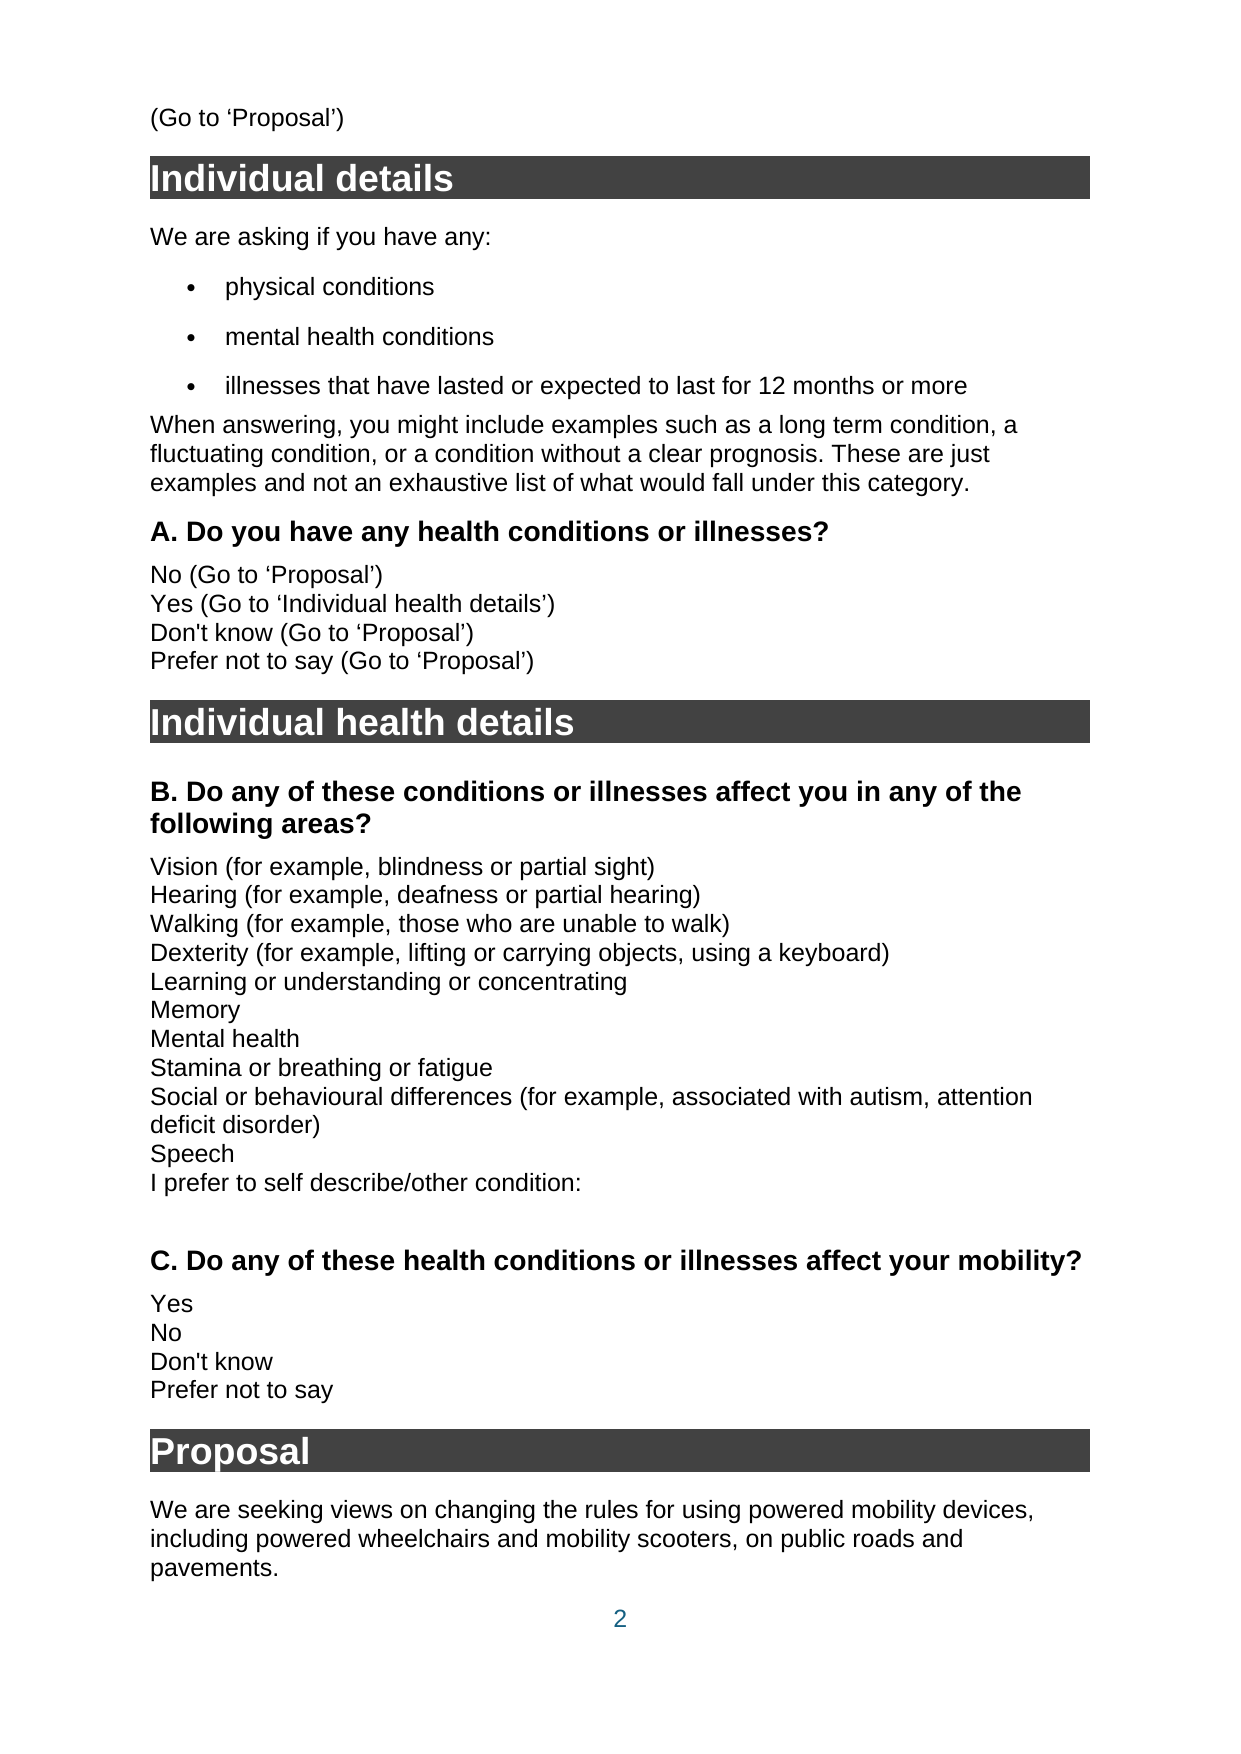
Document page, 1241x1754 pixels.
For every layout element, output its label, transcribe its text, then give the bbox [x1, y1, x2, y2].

subtitle B. Do any of these conditions or illnesses affect you in any of the following areas? [150, 774, 1090, 839]
list mental health conditions [187, 321, 1090, 350]
text When answering, you might include examples such as a long term condition, a fluctuating condition, or a condition without a clear prognosis. These are just examples and not an exhaustive list of what would fall under this category. [150, 410, 1090, 496]
text No (Go to ‘Proposal’) [150, 560, 1090, 589]
text We are asking if you have any: [150, 222, 1090, 251]
text I prefer to self describe/other condition: [150, 1168, 1090, 1197]
text Learning or understanding or concentrating [150, 967, 1090, 996]
subtitle C. Do any of these health conditions or illnesses affect your mobility? [150, 1244, 1090, 1277]
text No [150, 1318, 1090, 1347]
subtitle Proposal [150, 1429, 1090, 1472]
subtitle A. Do you have any health conditions or illnesses? [150, 515, 1090, 548]
text Don't know (Go to ‘Proposal’) [150, 618, 1090, 646]
text (Go to ‘Proposal’) [150, 102, 1090, 131]
text Speech [150, 1139, 1090, 1168]
text Yes (Go to ‘Individual health details’) [150, 589, 1090, 618]
text Yes [150, 1289, 1090, 1318]
text Hearing (for example, deafness or partial hearing) [150, 881, 1090, 909]
text Mental health [150, 1024, 1090, 1053]
text Vision (for example, blindness or partial sight) [150, 852, 1090, 881]
list illnesses that have lasted or expected to last for 12 months or more [187, 371, 1090, 400]
text Memory [150, 996, 1090, 1024]
text Walking (for example, those who are unable to walk) [150, 909, 1090, 938]
text Social or behavioural differences (for example, associated with autism, attention deficit disorder) [150, 1082, 1090, 1139]
text We are seeking views on changing the rules for using powered mobility devices, including powered wheelchairs and mobility scooters, on public roads and pavements. [150, 1495, 1090, 1581]
subtitle Individual health details [150, 700, 1090, 743]
text Prefer not to say (Go to ‘Proposal’) [150, 646, 1090, 675]
text Don't know [150, 1347, 1090, 1375]
text Dexterity (for example, lifting or carrying objects, using a keyboard) [150, 938, 1090, 967]
text Prefer not to say [150, 1375, 1090, 1404]
list physical conditions [187, 272, 1090, 301]
text Stamina or breathing or fatigue [150, 1053, 1090, 1082]
subtitle Individual details [150, 156, 1090, 199]
